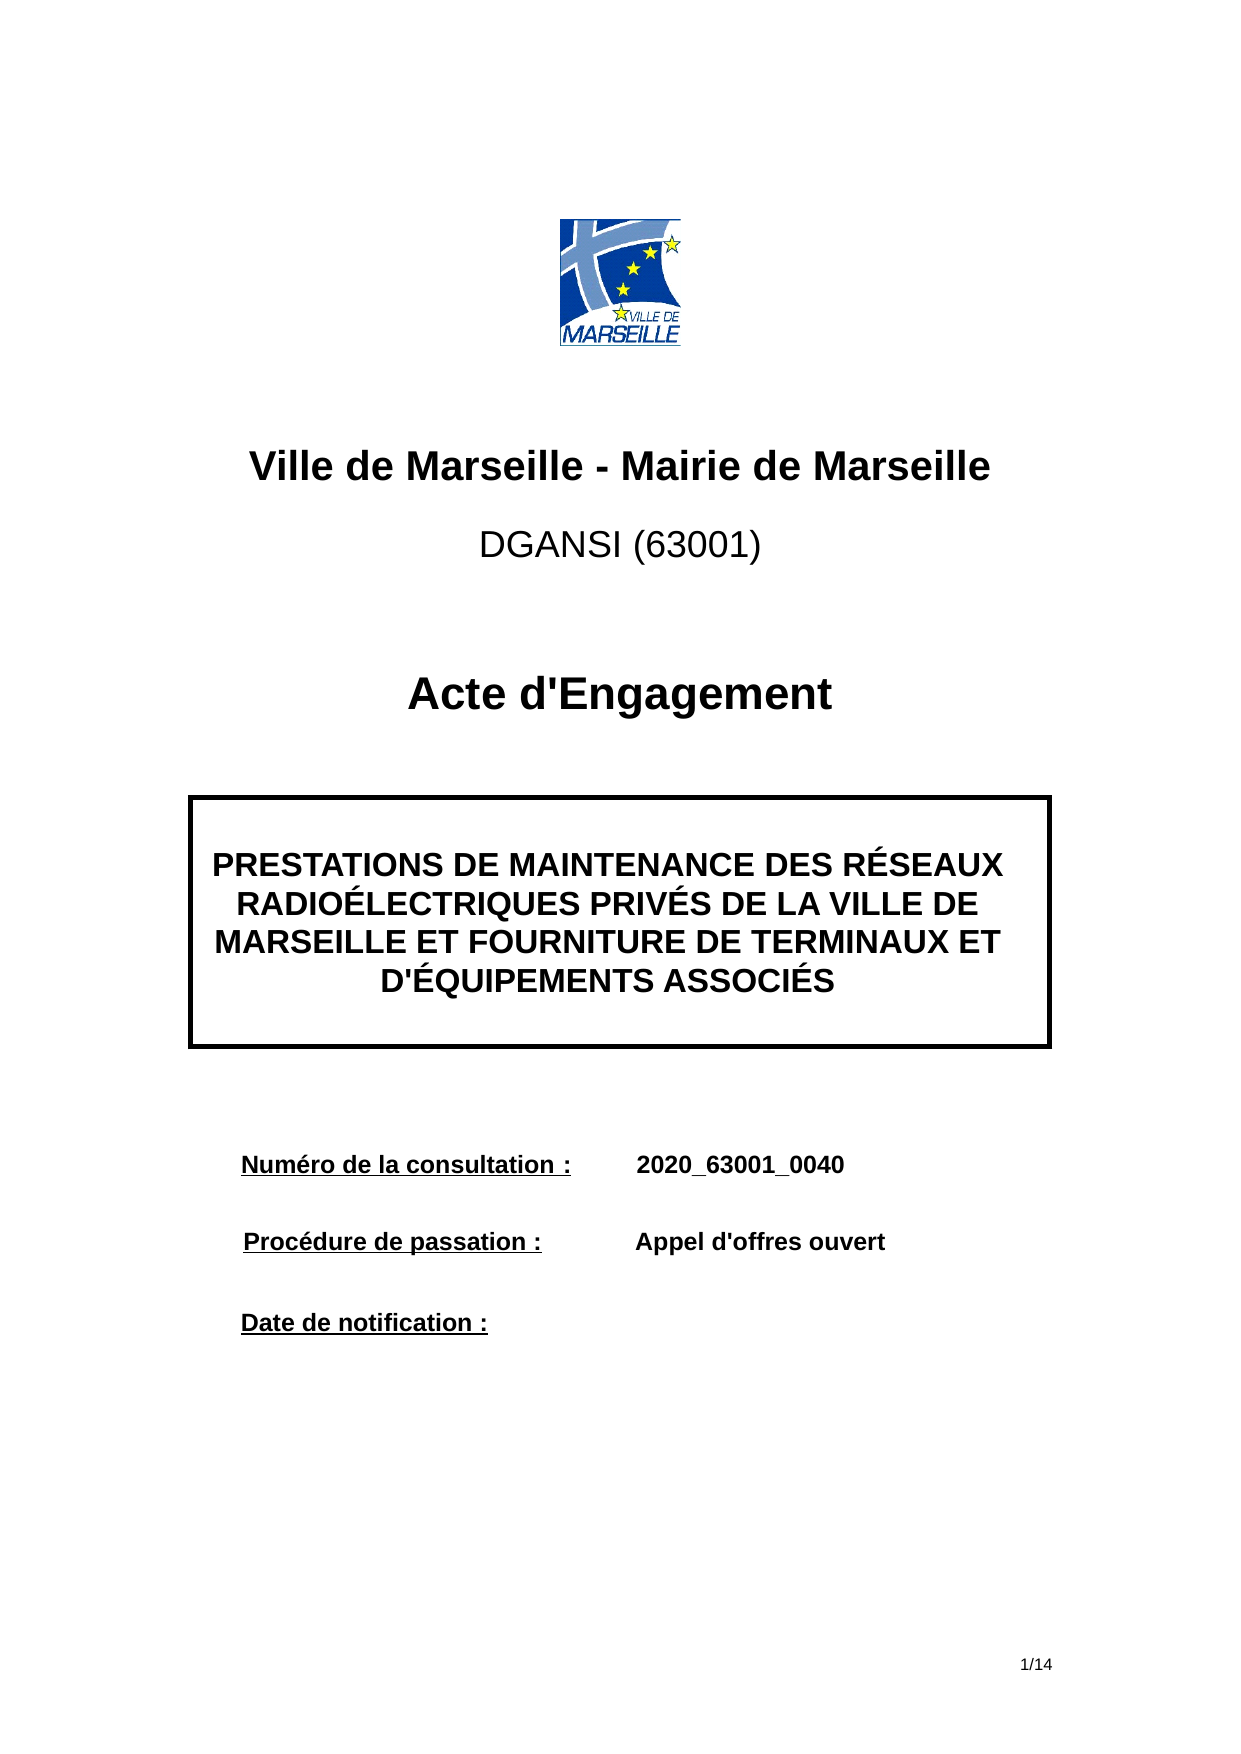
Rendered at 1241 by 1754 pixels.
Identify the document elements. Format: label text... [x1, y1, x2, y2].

text DGANSI (63001) [188, 523, 1052, 566]
text Ville de Marseille - Mairie de Marseille [188, 441, 1052, 489]
text PRESTATIONS DE MAINTENANCE DES RÉSEAUX RADIOÉLECTRIQUES PRIVÉS DE LA VILLE DE MARSEILLE ET FOURNITURE DE TERMINAUX ET D'ÉQUIPEMENTS ASSOCIÉS [193, 838, 1047, 999]
text Procédure de passation : Appel d'offres ouvert [243, 1227, 1052, 1256]
text Acte d'Engagement [188, 667, 1052, 719]
text Date de notification : [241, 1308, 1052, 1337]
text Numéro de la consultation : 2020_63001_0040 [241, 1150, 1052, 1179]
